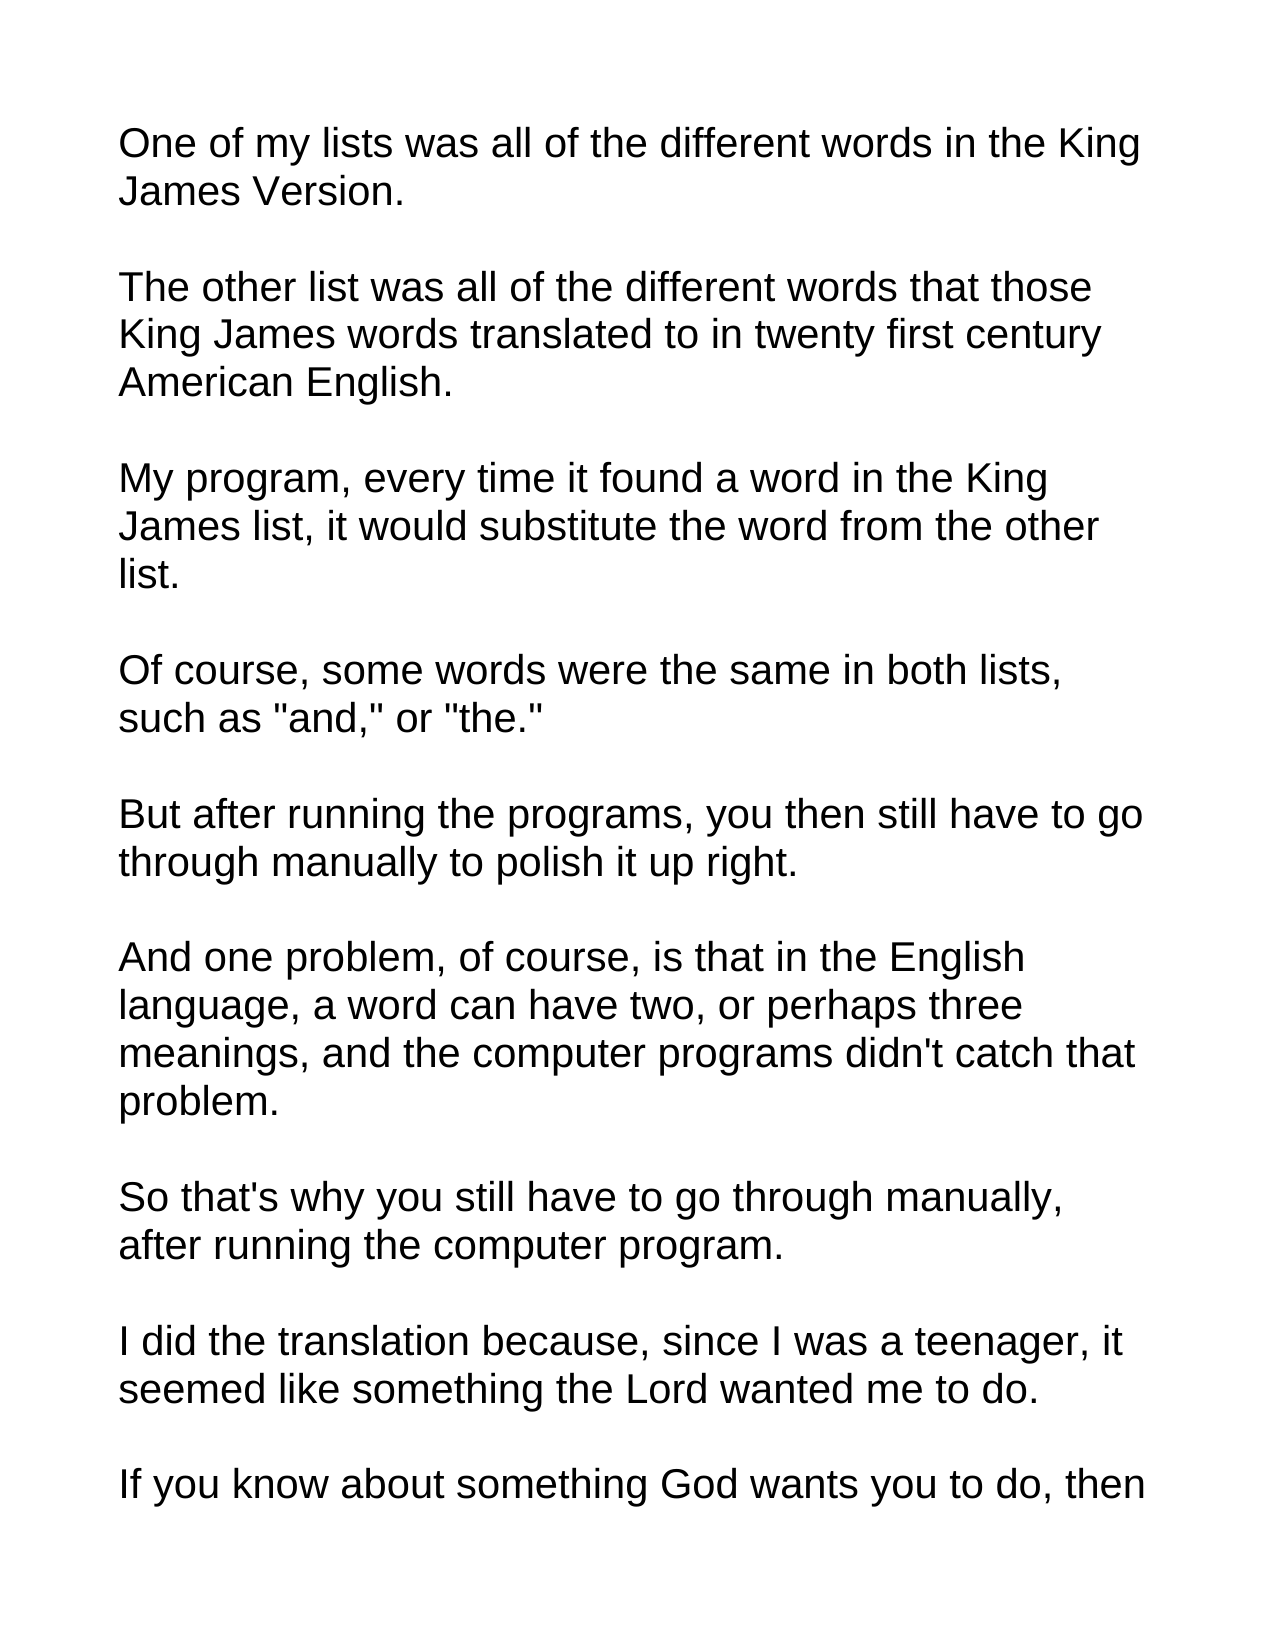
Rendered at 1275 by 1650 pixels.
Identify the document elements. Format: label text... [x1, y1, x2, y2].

text One of my lists was all of the different words in the King James Version. [118, 118, 1157, 214]
text But after running the programs, you then still have to go through manually to polish it up right. [118, 789, 1157, 885]
text And one problem, of course, is that in the English language, a word can have two, or perhaps three meanings, and the computer programs didn't catch that problem. [118, 933, 1157, 1124]
text Of course, some words were the same in both lists, such as "and," or "the." [118, 645, 1157, 741]
text I did the translation because, since I was a teenager, it seemed like something the Lord wanted me to do. [118, 1316, 1157, 1412]
text So that's why you still have to go through manually, after running the computer program. [118, 1172, 1157, 1268]
text If you know about something God wants you to do, then [118, 1460, 1157, 1508]
text My program, every time it found a word in the King James list, it would substitute the word from the other list. [118, 453, 1157, 597]
text The other list was all of the different words that those King James words translated to in twenty first century American English. [118, 262, 1157, 406]
